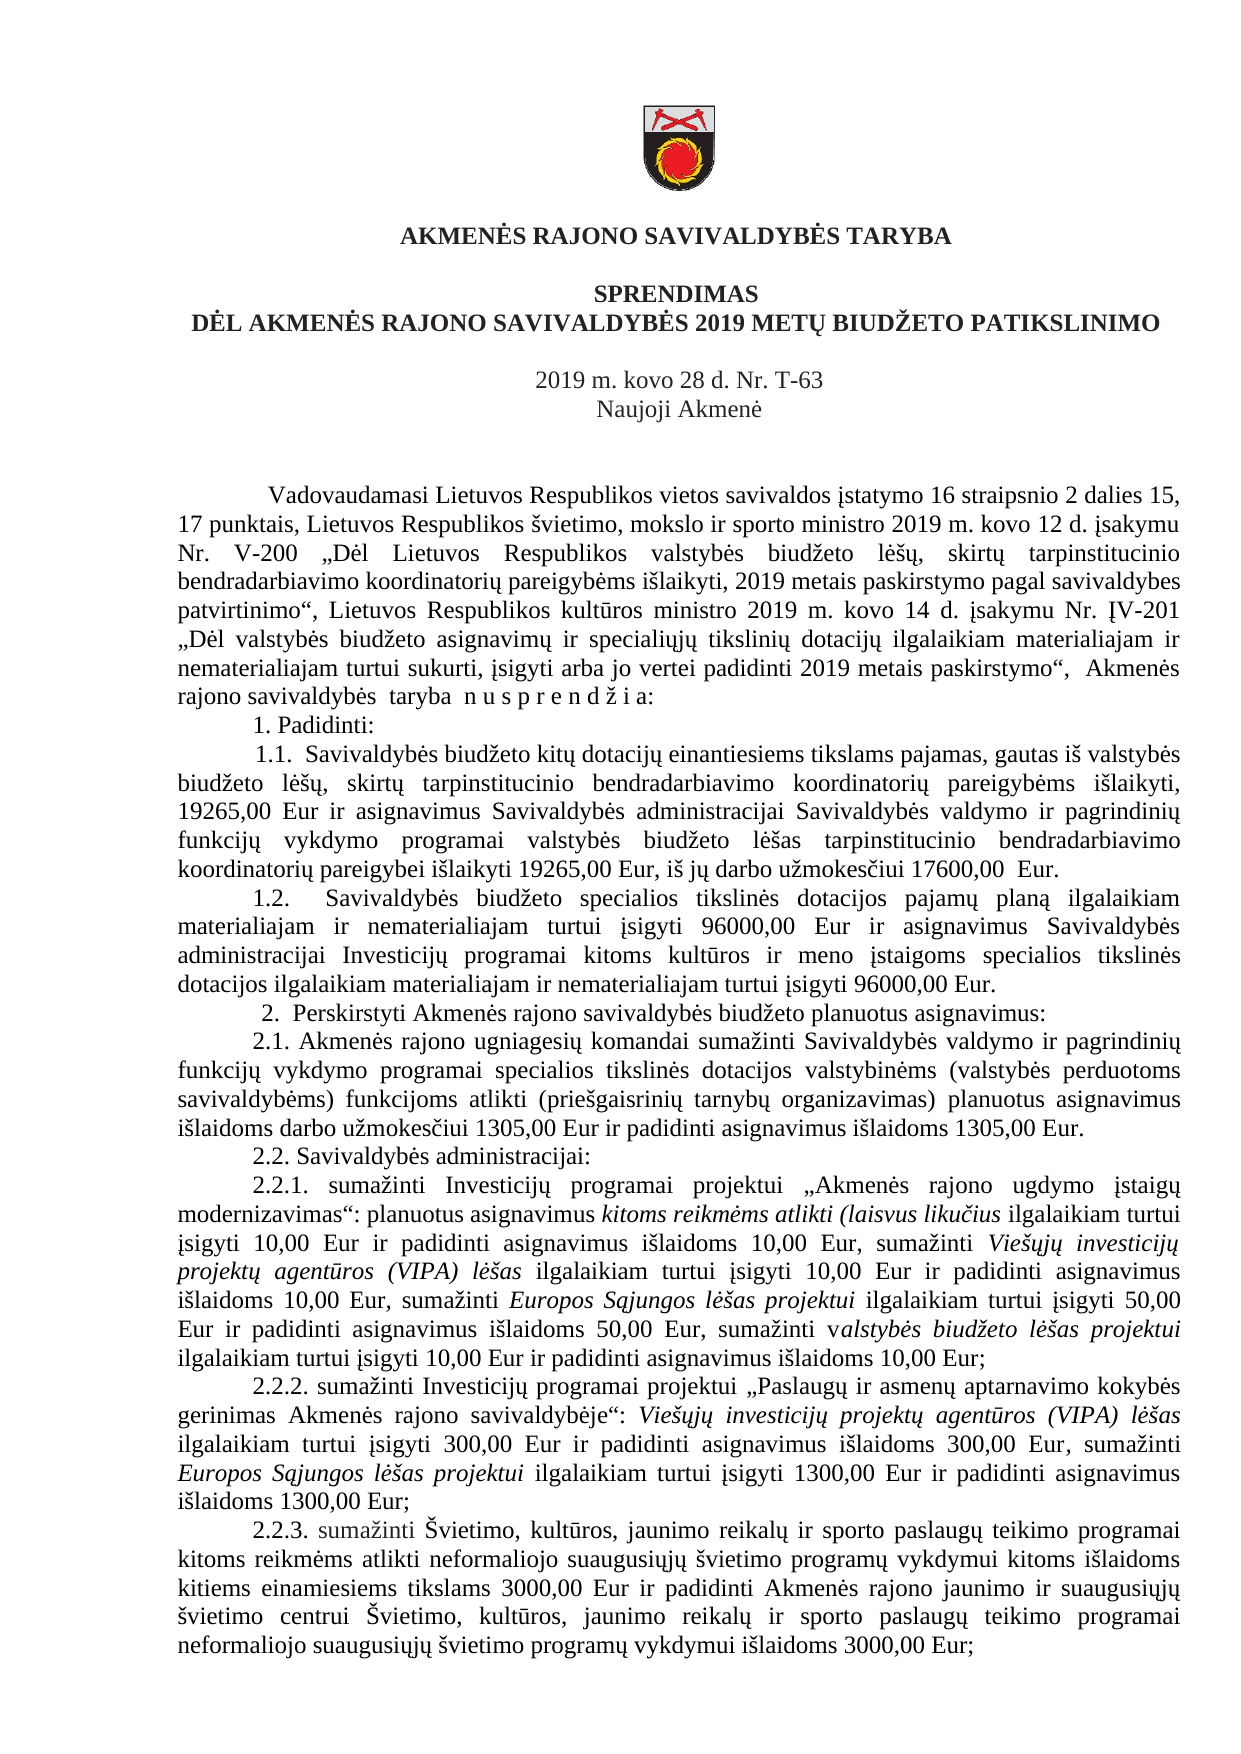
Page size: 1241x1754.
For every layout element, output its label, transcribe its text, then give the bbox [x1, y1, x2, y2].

text Naujoji Akmenė [177, 394, 1181, 423]
text 2.2.1. sumažinti Investicijų programai projektui „Akmenės rajono ugdymo įstaigų modernizavimas“: planuotus asignavimus kitoms reikmėms atlikti (laisvus likučius ilgalaikiam turtui įsigyti 10,00 Eur ir padidinti asignavimus išlaidoms 10,00 Eur, sumažinti Viešųjų investicijų projektų agentūros (VIPA) lėšas ilgalaikiam turtui įsigyti 10,00 Eur ir padidinti asignavimus išlaidoms 10,00 Eur, sumažinti Europos Sąjungos lėšas projektui ilgalaikiam turtui įsigyti 50,00 Eur ir padidinti asignavimus išlaidoms 50,00 Eur, sumažinti valstybės biudžeto lėšas projektui ilgalaikiam turtui įsigyti 10,00 Eur ir padidinti asignavimus išlaidoms 10,00 Eur; [177, 1170, 1181, 1371]
text DĖL AKMENĖS RAJONO SAVIVALDYBĖS 2019 METŲ BIUDŽETO PATIKSLINIMO [177, 308, 1181, 336]
text SPRENDIMAS [177, 279, 1181, 308]
text 1. Padidinti: [177, 710, 1181, 739]
text 2.2. Savivaldybės administracijai: [177, 1141, 1181, 1170]
text 2019 m. kovo 28 d. Nr. T-63 [177, 365, 1181, 394]
text 1.2. Savivaldybės biudžeto specialios tikslinės dotacijos pajamų planą ilgalaikiam materialiajam ir nematerialiajam turtui įsigyti 96000,00 Eur ir asignavimus Savivaldybės administracijai Investicijų programai kitoms kultūros ir meno įstaigoms specialios tikslinės dotacijos ilgalaikiam materialiajam ir nematerialiajam turtui įsigyti 96000,00 Eur. [177, 883, 1181, 998]
text 1.1. Savivaldybės biudžeto kitų dotacijų einantiesiems tikslams pajamas, gautas iš valstybės biudžeto lėšų, skirtų tarpinstitucinio bendradarbiavimo koordinatorių pareigybėms išlaikyti, 19265,00 Eur ir asignavimus Savivaldybės administracijai Savivaldybės valdymo ir pagrindinių funkcijų vykdymo programai valstybės biudžeto lėšas tarpinstitucinio bendradarbiavimo koordinatorių pareigybei išlaikyti 19265,00 Eur, iš jų darbo užmokesčiui 17600,00 Eur. [177, 739, 1181, 883]
text 2.1. Akmenės rajono ugniagesių komandai sumažinti Savivaldybės valdymo ir pagrindinių funkcijų vykdymo programai specialios tikslinės dotacijos valstybinėms (valstybės perduotoms savivaldybėms) funkcijoms atlikti (priešgaisrinių tarnybų organizavimas) planuotus asignavimus išlaidoms darbo užmokesčiui 1305,00 Eur ir padidinti asignavimus išlaidoms 1305,00 Eur. [177, 1026, 1181, 1141]
text 2.2.3. sumažinti Švietimo, kultūros, jaunimo reikalų ir sporto paslaugų teikimo programai kitoms reikmėms atlikti neformaliojo suaugusiųjų švietimo programų vykdymui kitoms išlaidoms kitiems einamiesiems tikslams 3000,00 Eur ir padidinti Akmenės rajono jaunimo ir suaugusiųjų švietimo centrui Švietimo, kultūros, jaunimo reikalų ir sporto paslaugų teikimo programai neformaliojo suaugusiųjų švietimo programų vykdymui išlaidoms 3000,00 Eur; [177, 1515, 1181, 1659]
text 2.2.2. sumažinti Investicijų programai projektui „Paslaugų ir asmenų aptarnavimo kokybės gerinimas Akmenės rajono savivaldybėje“: Viešųjų investicijų projektų agentūros (VIPA) lėšas ilgalaikiam turtui įsigyti 300,00 Eur ir padidinti asignavimus išlaidoms 300,00 Eur, sumažinti Europos Sąjungos lėšas projektui ilgalaikiam turtui įsigyti 1300,00 Eur ir padidinti asignavimus išlaidoms 1300,00 Eur; [177, 1371, 1181, 1515]
text Vadovaudamasi Lietuvos Respublikos vietos savivaldos įstatymo 16 straipsnio 2 dalies 15, 17 punktais, Lietuvos Respublikos švietimo, mokslo ir sporto ministro 2019 m. kovo 12 d. įsakymu Nr. V-200 „Dėl Lietuvos Respublikos valstybės biudžeto lėšų, skirtų tarpinstitucinio bendradarbiavimo koordinatorių pareigybėms išlaikyti, 2019 metais paskirstymo pagal savivaldybes patvirtinimo“, Lietuvos Respublikos kultūros ministro 2019 m. kovo 14 d. įsakymu Nr. ĮV-201 „Dėl valstybės biudžeto asignavimų ir specialiųjų tikslinių dotacijų ilgalaikiam materialiajam ir nematerialiajam turtui sukurti, įsigyti arba jo vertei padidinti 2019 metais paskirstymo“, Akmenės rajono savivaldybės taryba n u s p r e n d ž i a: [177, 480, 1181, 710]
text AKMENĖS RAJONO SAVIVALDYBĖS TARYBA [177, 221, 1181, 250]
text 2. Perskirstyti Akmenės rajono savivaldybės biudžeto planuotus asignavimus: [177, 998, 1181, 1026]
